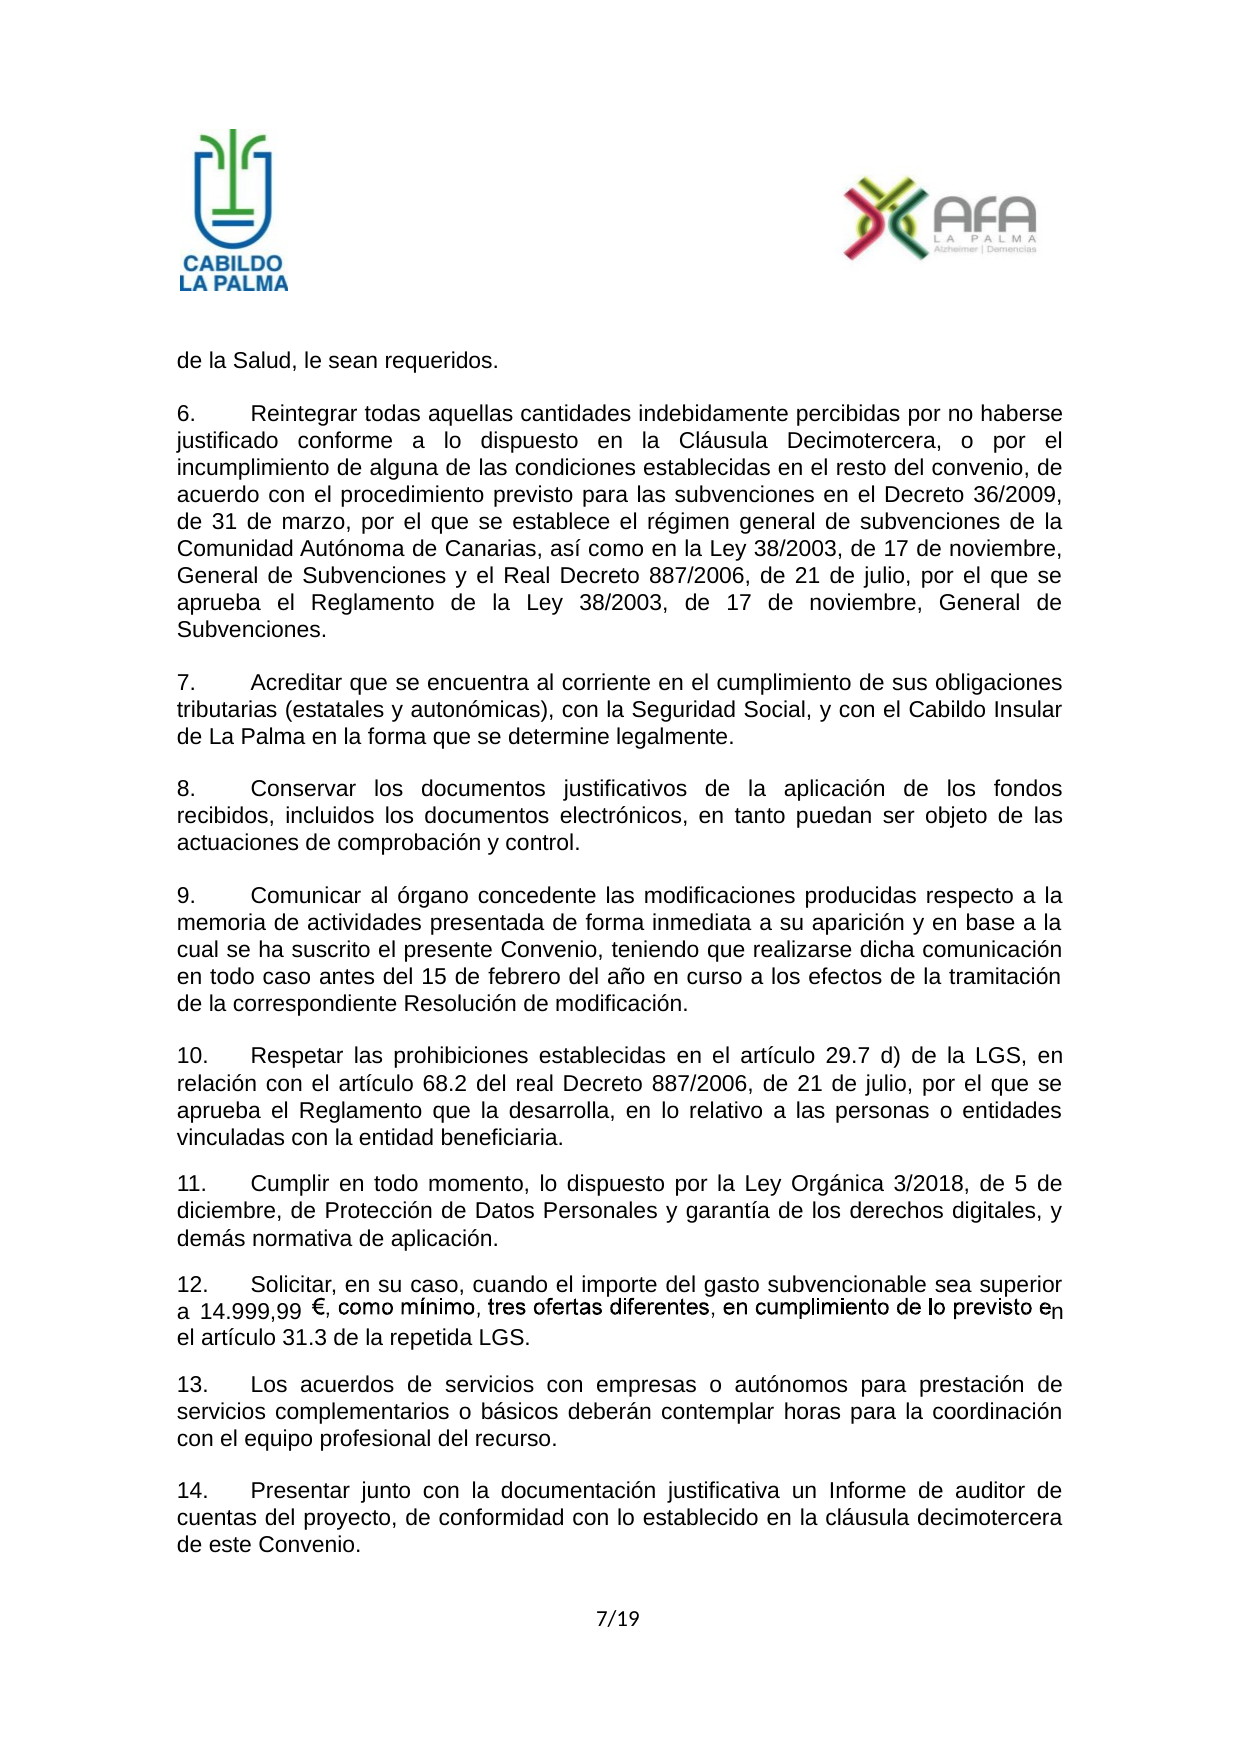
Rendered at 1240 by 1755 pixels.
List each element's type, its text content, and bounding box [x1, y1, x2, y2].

list Cumplir en todo momento, lo dispuesto por la Ley Orgánica 3/2018, de 5 de diciembre, de Protección de Datos Personales y garantía de los derechos digitales, y demás normativa de aplicación. [177, 1170, 1063, 1251]
list Respetar las prohibiciones establecidas en el artículo 29.7 d) de la LGS, en relación con el artículo 68.2 del real Decreto 887/2006, de 21 de julio, por el que se aprueba el Reglamento que la desarrolla, en lo relativo a las personas o entidades vinculadas con la entidad beneficiaria. [177, 1042, 1063, 1150]
list Los acuerdos de servicios con empresas o autónomos para prestación de servicios complementarios o básicos deberán contemplar horas para la coordinación con el equipo profesional del recurso. [177, 1371, 1063, 1451]
list Reintegrar todas aquellas cantidades indebidamente percibidas por no haberse justificado conforme a lo dispuesto en la Cláusula Decimotercera, o por el incumplimiento de alguna de las condiciones establecidas en el resto del convenio, de acuerdo con el procedimiento previsto para las subvenciones en el Decreto 36/2009, de 31 de marzo, por el que se establece el régimen general de subvenciones de la Comunidad Autónoma de Canarias, así como en la Ley 38/2003, de 17 de noviembre, General de Subvenciones y el Real Decreto 887/2006, de 21 de julio, por el que se aprueba el Reglamento de la Ley 38/2003, de 17 de noviembre, General de Subvenciones. [177, 399, 1063, 643]
list Acreditar que se encuentra al corriente en el cumplimiento de sus obligaciones tributarias (estatales y autonómicas), con la Seguridad Social, y con el Cabildo Insular de La Palma en la forma que se determine legalmente. [177, 669, 1063, 749]
list Solicitar, en su caso, cuando el importe del gasto subvencionable sea superior a 14.999,99 n el artículo 31.3 de la repetida LGS. [177, 1271, 1063, 1350]
list Comunicar al órgano concedente las modificaciones producidas respecto a la memoria de actividades presentada de forma inmediata a su aparición y en base a la cual se ha suscrito el presente Convenio, teniendo que realizarse dicha comunicación en todo caso antes del 15 de febrero del año en curso a los efectos de la tramitación de la correspondiente Resolución de modificación. [177, 882, 1063, 1016]
list Conservar los documentos justificativos de la aplicación de los fondos recibidos, incluidos los documentos electrónicos, en tanto puedan ser objeto de las actuaciones de comprobación y control. [177, 775, 1063, 856]
text de la Salud, le sean requeridos. [177, 347, 1063, 373]
list Presentar junto con la documentación justificativa un Informe de auditor de cuentas del proyecto, de conformidad con lo establecido en la cláusula decimotercera de este Convenio. [177, 1477, 1063, 1558]
